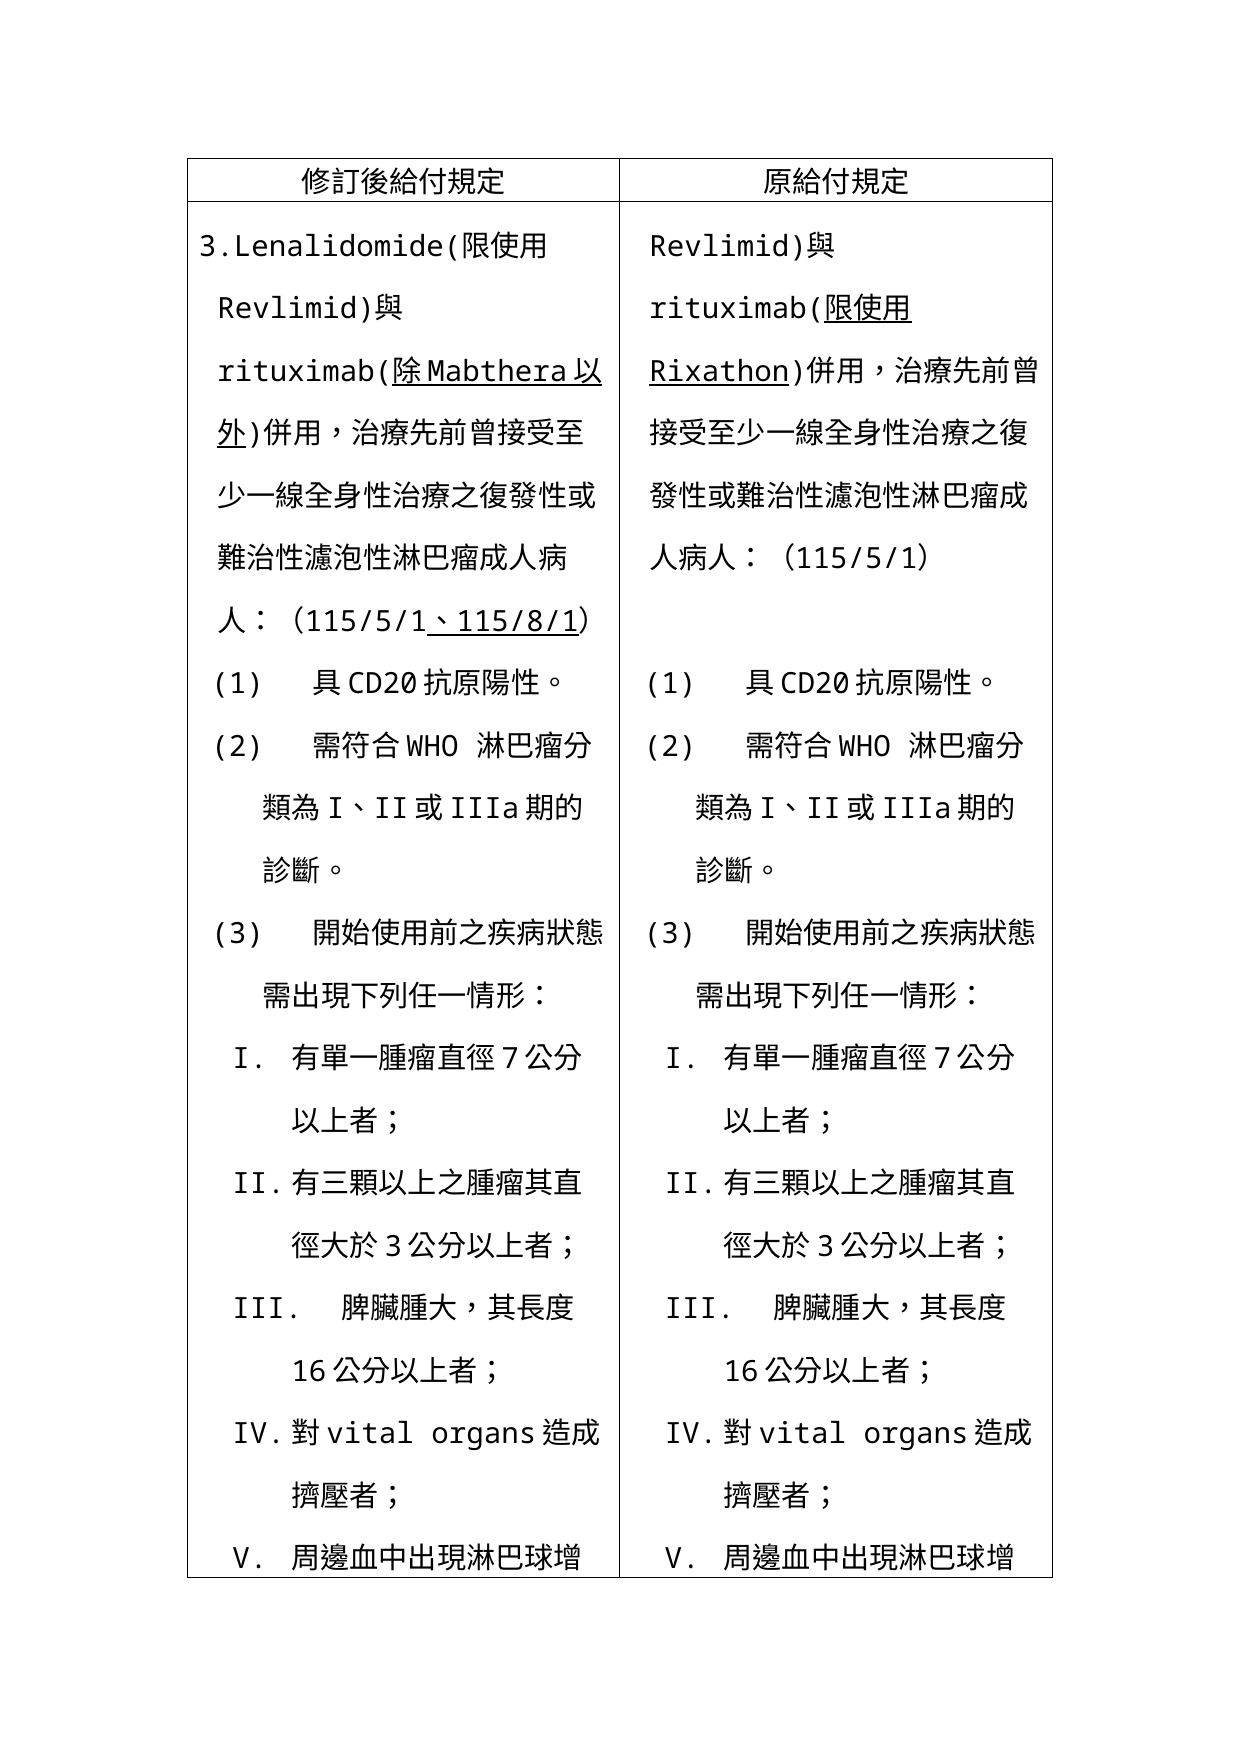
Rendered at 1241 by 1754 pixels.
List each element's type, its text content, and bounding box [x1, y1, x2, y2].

table_header 原給付規定 [620, 159, 1052, 201]
table_cell 9.43.Lenalidomide(如Revlimid)：（101/12/1、106/10/1、109/2/1、109/8/1、112/4/1、114/10/1、115/3/1、115/4/1、115/5/1、115/8/1） 1.多發性骨髓瘤： (1) ~(5)(略) 2.瀰漫性大型B細胞淋巴瘤：(114/10/1、115/3/1、115/4/1) (1)~(2)(略) 3.Lenalidomide(限使用Revlimid)與rituximab(除Mabthera以外)併用，治療先前曾接受至少一線全身性治療之復發性或難治性濾泡性淋巴瘤成人病人：（115/5/1、115/8/1） 具CD20抗原陽性。 需符合WHO 淋巴瘤分類為I、II或IIIa期的診斷。 開始使用前之疾病狀態需出現下列任一情形： 有單一腫瘤直徑7公分以上者； 有三顆以上之腫瘤其直徑大於3公分以上者； 脾臟腫大，其長度16公分以上者； 對vital organs造成擠壓者； 周邊血中出現淋巴球增生超過5000/ mm3者； 出現任一系列血球低下者（platelet<100,000/ mm3，或 Hb<10gm/dL，或absolute neutrophil count<1500/mm3)。 B symptoms。 需經事前審查核准後使用，每3個月需再次申請，再次申請時需檢附影像資料（CT或MRI），若未達partial remission或 complete remission，則不予給付。 每位病人最多給付12個療程，若病情惡化應即停止使用。 每日限處方1粒。 [188, 202, 619, 1577]
table_header 修訂後給付規定 [188, 159, 619, 201]
table_cell 9.43.Lenalidomide(如Revlimid)：（101/12/1、106/10/1、109/2/1、109/8/1、112/4/1、114/10/1、115/3/1、115/4/1、115/5/1） 1.多發性骨髓瘤： (1) ~(5)(略) 2.瀰漫性大型B細胞淋巴瘤：(114/10/1、115/3/1、115/4/1) (1)~(2)(略) 3.Lenalidomide(限使用Revlimid)與rituximab(限使用Rixathon)併用，治療先前曾接受至少一線全身性治療之復發性或難治性濾泡性淋巴瘤成人病人：（115/5/1） 具CD20抗原陽性。 需符合WHO 淋巴瘤分類為I、II或IIIa期的診斷。 開始使用前之疾病狀態需出現下列任一情形： 有單一腫瘤直徑7公分以上者； 有三顆以上之腫瘤其直徑大於3公分以上者； 脾臟腫大，其長度16公分以上者； 對vital organs造成擠壓者； 周邊血中出現淋巴球增生超過5000/ mm3者； 出現任一系列血球低下者（platelet<100,000/ mm3，或 Hb<10gm/dL，或absolute neutrophil count<1500/mm3)。 B symptoms。 需經事前審查核准後使用，每3個月需再次申請，再次申請時需檢附影像資料（CT或MRI），若未達partial remission或 complete remission，則不予給付。 每位病人最多給付12個療程，若病情惡化應即停止使用。 每日限處方1粒。 [620, 202, 1052, 1577]
